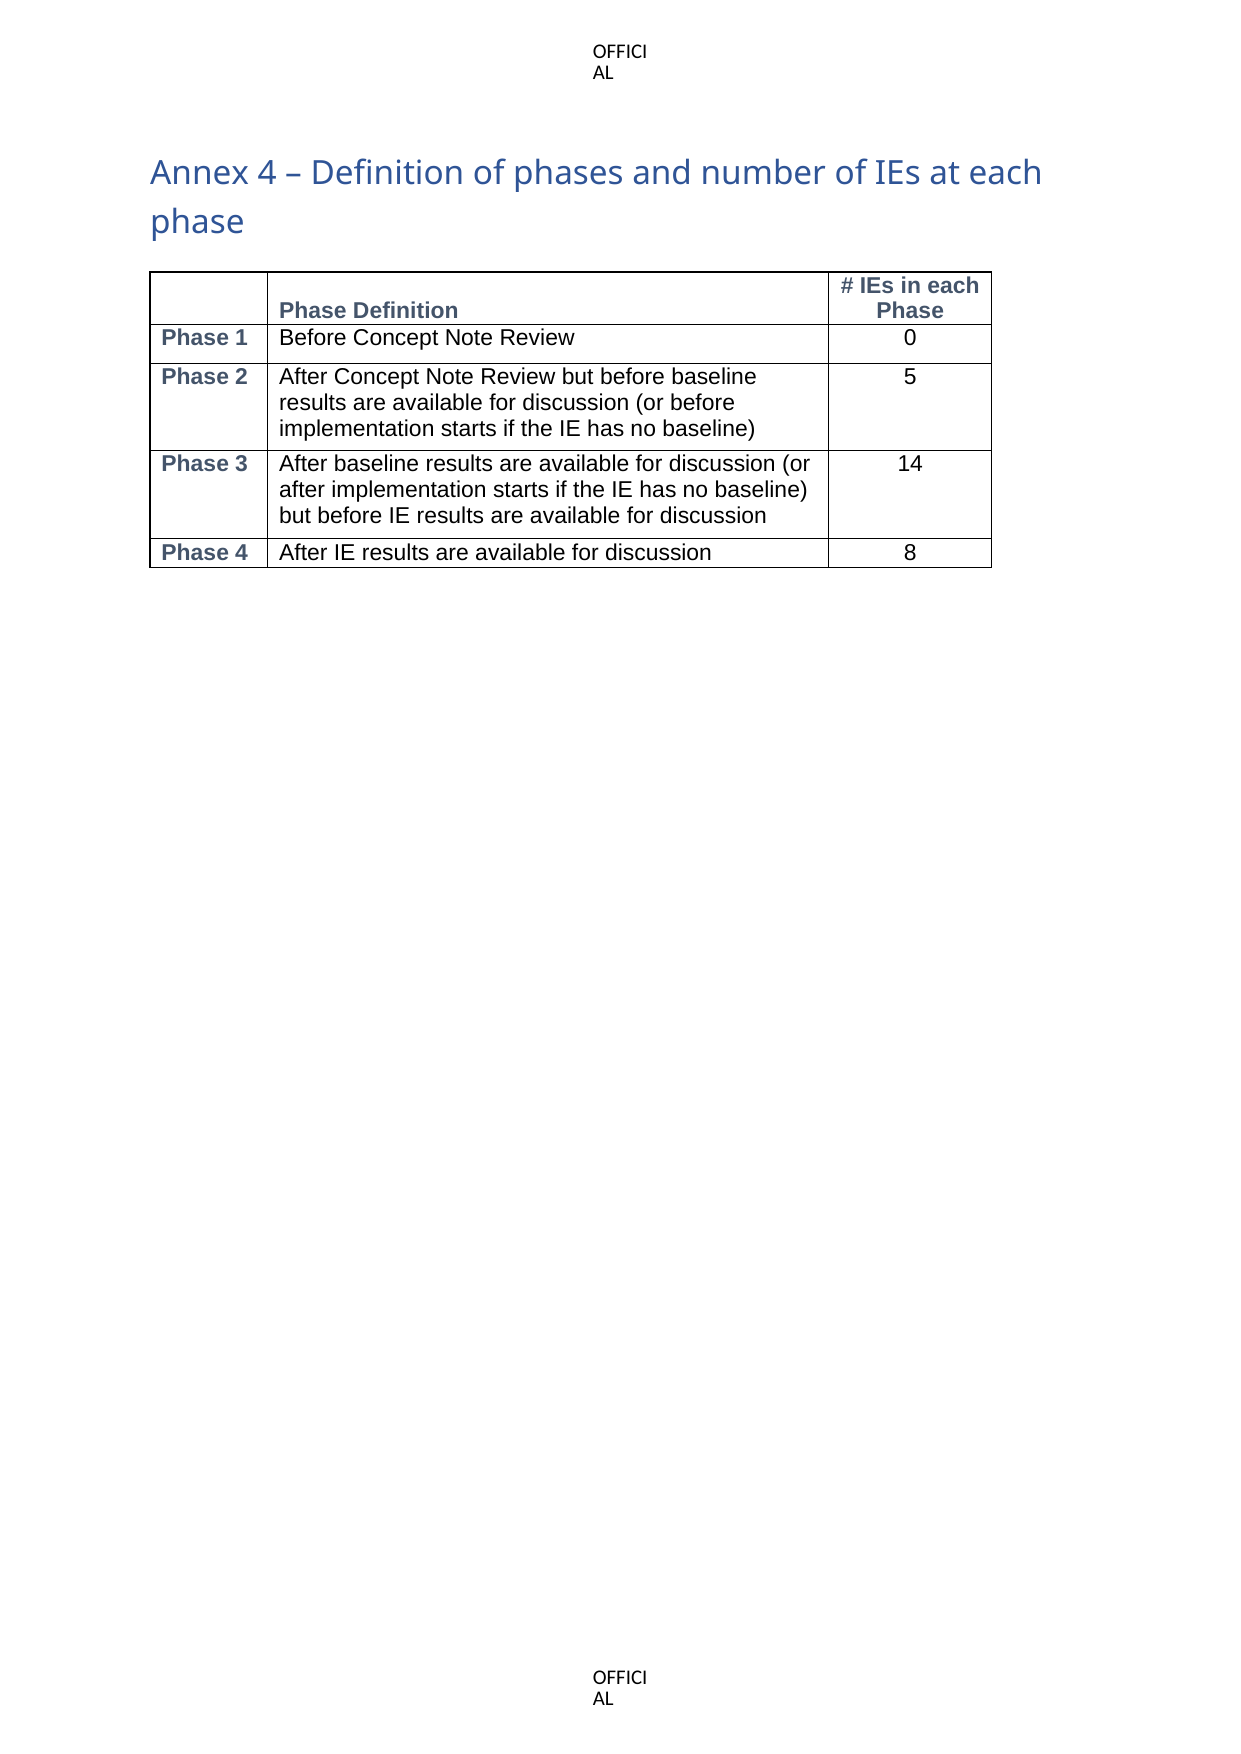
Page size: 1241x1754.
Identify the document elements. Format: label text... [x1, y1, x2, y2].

table_cell 8 [829, 539, 991, 567]
table_cell After Concept Note Review but before baseline results are available for discussion (or before implementation starts if the IE has no baseline) [268, 364, 828, 450]
table_cell 5 [829, 364, 991, 450]
table_cell 14 [829, 451, 991, 538]
table_cell 0 [829, 325, 991, 363]
table_cell Before Concept Note Review [268, 325, 828, 363]
table_cell After IE results are available for discussion [268, 539, 828, 567]
table_cell Phase 2 [151, 364, 267, 450]
table_cell Phase 1 [151, 325, 267, 363]
table_cell Phase 3 [151, 451, 267, 538]
table_header [151, 273, 267, 324]
subtitle Annex 4 – Definition of phases and number of IEs at each phase [150, 148, 1090, 243]
table_header # IEs in each Phase [829, 273, 991, 324]
table_cell After baseline results are available for discussion (or after implementation starts if the IE has no baseline) but before IE results are available for discussion [268, 451, 828, 538]
table_header Phase Definition [268, 273, 828, 324]
table_cell Phase 4 [151, 539, 267, 567]
